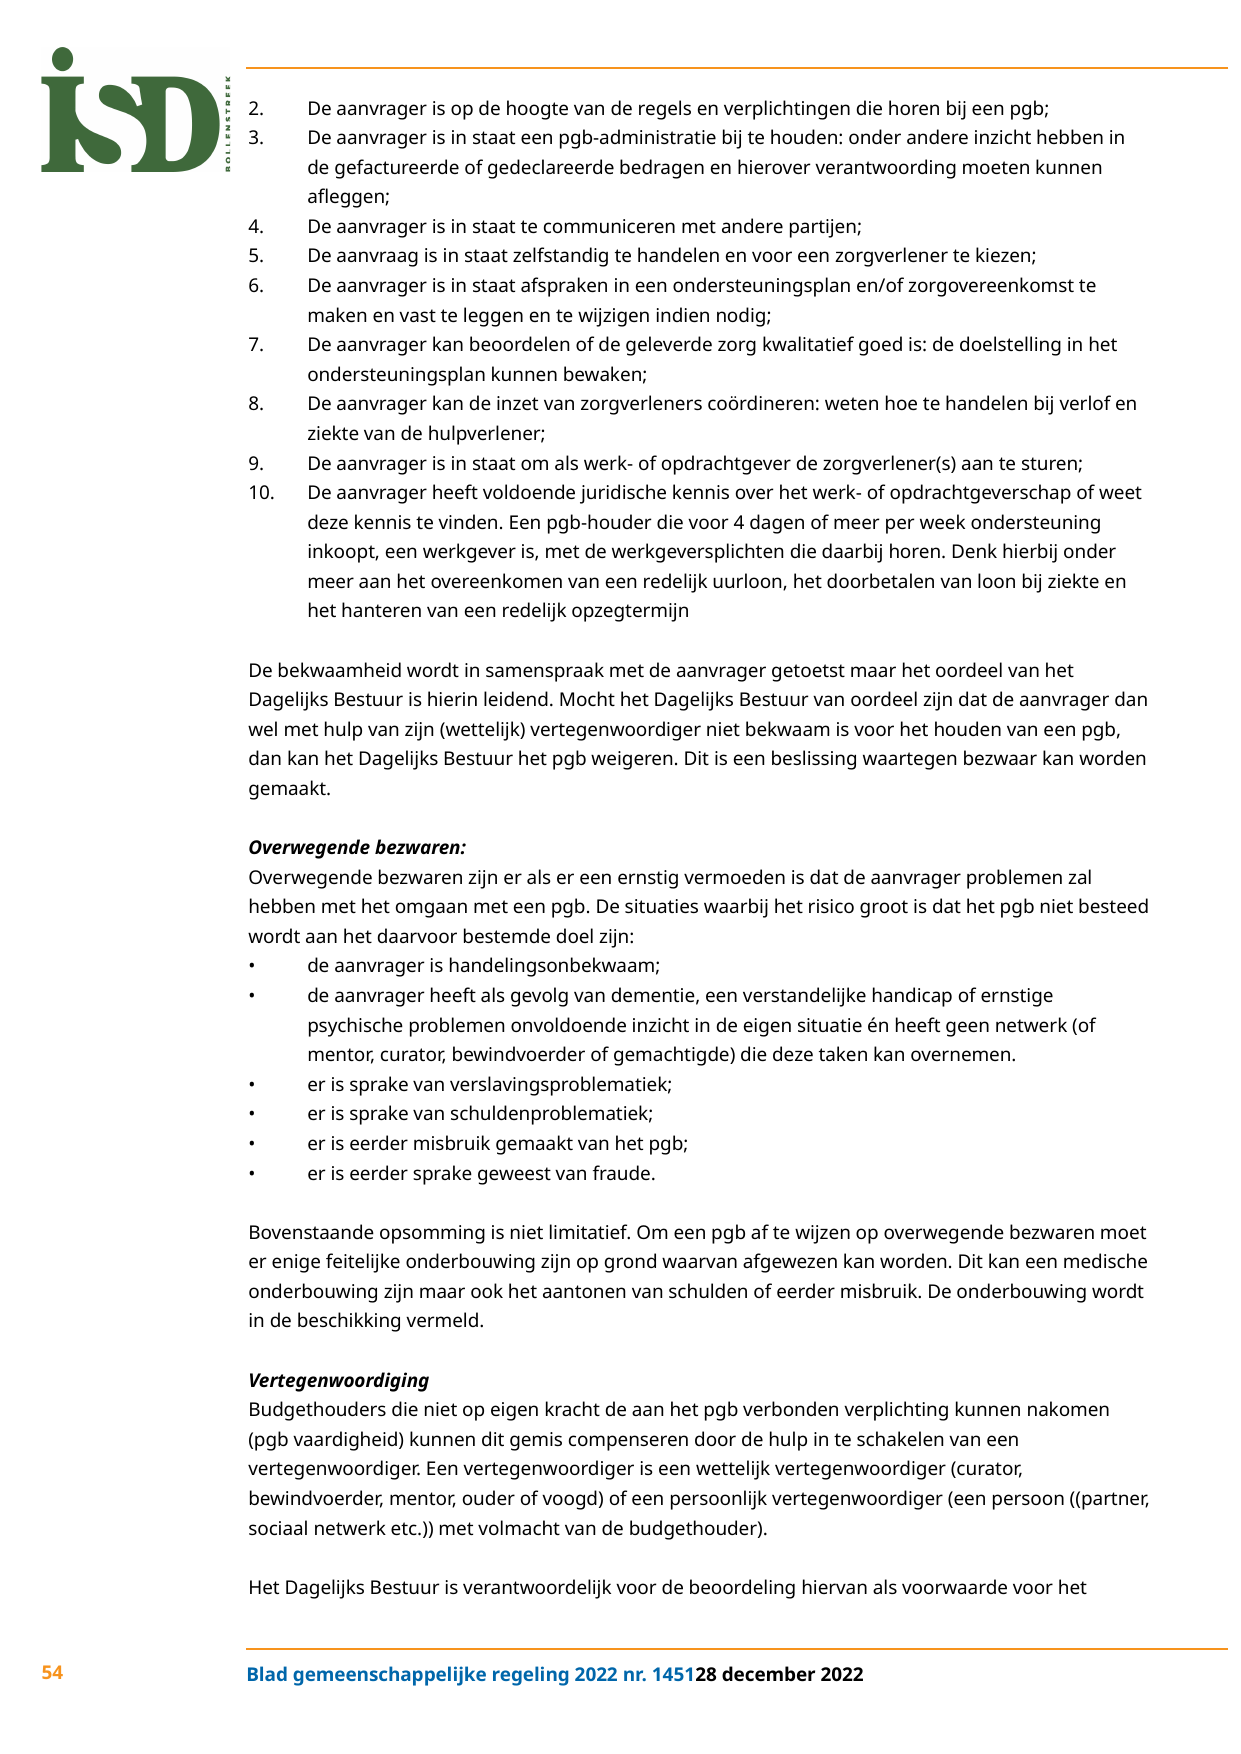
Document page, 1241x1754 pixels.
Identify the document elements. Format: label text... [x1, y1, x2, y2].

list De aanvrager is in staat een pgb-administratie bij te houden: onder andere inzicht hebben in de gefactureerde of gedeclareerde bedragen en hierover verantwoording moeten kunnen afleggen; [248, 124, 1152, 209]
list er is eerder sprake geweest van fraude. [248, 1160, 1152, 1186]
text Budgethouders die niet op eigen kracht de aan het pgb verbonden verplichting kunnen nakomen (pgb vaardigheid) kunnen dit gemis compenseren door de hulp in te schakelen van een vertegenwoordiger. Een vertegenwoordiger is een wettelijk vertegenwoordiger (curator, bewindvoerder, mentor, ouder of voogd) of een persoonlijk vertegenwoordiger (een persoon ((partner, sociaal netwerk etc.)) met volmacht van de budgethouder). [248, 1396, 1152, 1541]
list er is sprake van verslavingsproblematiek; [248, 1071, 1152, 1097]
list de aanvrager heeft als gevolg van dementie, een verstandelijke handicap of ernstige psychische problemen onvoldoende inzicht in de eigen situatie én heeft geen netwerk (of mentor, curator, bewindvoerder of gemachtigde) die deze taken kan overnemen. [248, 982, 1152, 1067]
list er is eerder misbruik gemaakt van het pgb; [248, 1130, 1152, 1156]
list De aanvrager kan de inzet van zorgverleners coördineren: weten hoe te handelen bij verlof en ziekte van de hulpverlener; [248, 391, 1152, 446]
list De aanvrager is in staat om als werk- of opdrachtgever de zorgverlener(s) aan te sturen; [248, 450, 1152, 476]
list er is sprake van schuldenproblematiek; [248, 1101, 1152, 1126]
picture [41, 47, 231, 172]
list De aanvrager heeft voldoende juridische kennis over het werk- of opdrachtgeverschap of weet deze kennis te vinden. Een pgb-houder die voor 4 dagen of meer per week ondersteuning inkoopt, een werkgever is, met de werkgeversplichten die daarbij horen. Denk hierbij onder meer aan het overeenkomen van een redelijk uurloon, het doorbetalen van loon bij ziekte en het hanteren van een redelijk opzegtermijn [248, 479, 1152, 623]
list de aanvrager is handelingsonbekwaam; [248, 953, 1152, 978]
list De aanvrager is in staat afspraken in een ondersteuningsplan en/of zorgovereenkomst te maken en vast te leggen en te wijzigen indien nodig; [248, 272, 1152, 328]
list De aanvraag is in staat zelfstandig te handelen en voor een zorgverlener te kiezen; [248, 243, 1152, 268]
text Het Dagelijks Bestuur is verantwoordelijk voor de beoordeling hiervan als voorwaarde voor het [248, 1574, 1152, 1600]
text Overwegende bezwaren: [248, 834, 1152, 860]
list De aanvrager kan beoordelen of de geleverde zorg kwalitatief goed is: de doelstelling in het ondersteuningsplan kunnen bewaken; [248, 331, 1152, 387]
list De aanvrager is op de hoogte van de regels en verplichtingen die horen bij een pgb; [248, 95, 1152, 121]
text Bovenstaande opsomming is niet limitatief. Om een pgb af te wijzen op overwegende bezwaren moet er enige feitelijke onderbouwing zijn op grond waarvan afgewezen kan worden. Dit kan een medische onderbouwing zijn maar ook het aantonen van schulden of eerder misbruik. De onderbouwing wordt in de beschikking vermeld. [248, 1219, 1152, 1333]
text De bekwaamheid wordt in samenspraak met de aanvrager getoetst maar het oordeel van het Dagelijks Bestuur is hierin leidend. Mocht het Dagelijks Bestuur van oordeel zijn dat de aanvrager dan wel met hulp van zijn (wettelijk) vertegenwoordiger niet bekwaam is voor het houden van een pgb, dan kan het Dagelijks Bestuur het pgb weigeren. Dit is een beslissing waartegen bezwaar kan worden gemaakt. [248, 657, 1152, 801]
list De aanvrager is in staat te communiceren met andere partijen; [248, 213, 1152, 239]
text Overwegende bezwaren zijn er als er een ernstig vermoeden is dat de aanvrager problemen zal hebben met het omgaan met een pgb. De situaties waarbij het risico groot is dat het pgb niet besteed wordt aan het daarvoor bestemde doel zijn: [248, 864, 1152, 949]
text Vertegenwoordiging [248, 1367, 1152, 1393]
